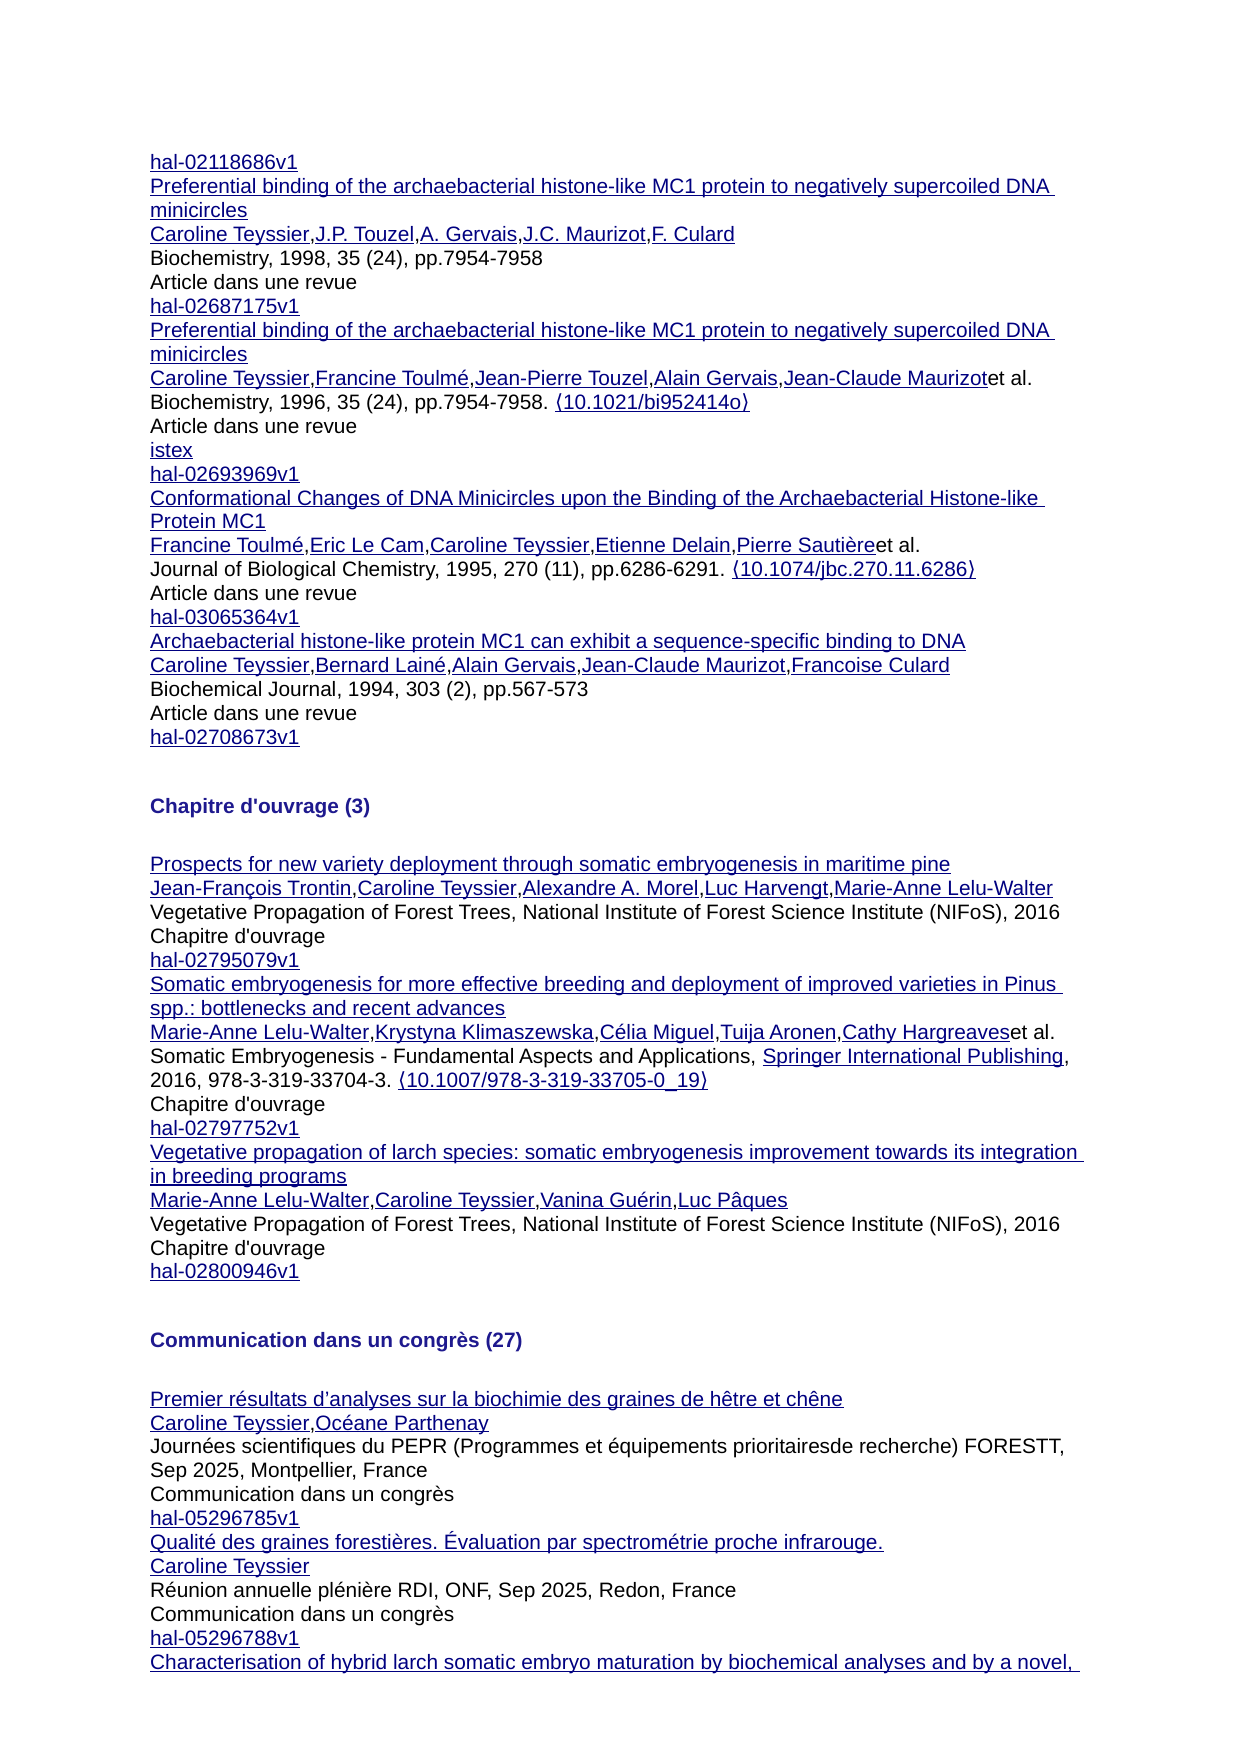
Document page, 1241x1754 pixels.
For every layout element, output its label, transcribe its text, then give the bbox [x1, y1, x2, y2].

subtitle Chapitre d'ouvrage (3) [150, 794, 1090, 818]
subtitle Communication dans un congrès (27) [150, 1328, 1090, 1352]
table_cell Archaebacterial histone-like protein MC1 can exhibit a sequence-specific binding to DNA Caroline Teyssier,Bernard Lainé,Alain Gervais,Jean-Claude Maurizot,Francoise Culard Biochemical Journal, 1994, 303 (2), pp.567-573 Article dans une revue hal-02708673v1 [150, 629, 1090, 749]
table_cell Somatic embryogenesis for more effective breeding and deployment of improved varieties in Pinus spp.: bottlenecks and recent advances Marie-Anne Lelu-Walter,Krystyna Klimaszewska,Célia Miguel,Tuija Aronen,Cathy Hargreaveset al. Somatic Embryogenesis - Fundamental Aspects and Applications, Springer International Publishing, 2016, 978-3-319-33704-3. ⟨10.1007/978-3-319-33705-0_19⟩ Chapitre d'ouvrage hal-02797752v1 [150, 972, 1090, 1139]
table_header Premier résultats d’analyses sur la biochimie des graines de hêtre et chêne Caroline Teyssier,Océane Parthenay Journées scientifiques du PEPR (Programmes et équipements prioritairesde recherche) FORESTT, Sep 2025, Montpellier, France Communication dans un congrès hal-05296785v1 [150, 1386, 1090, 1530]
table_cell hal-02118686v1 [150, 150, 1090, 174]
table_cell Preferential binding of the archaebacterial histone-like MC1 protein to negatively supercoiled DNA minicircles Caroline Teyssier,Francine Toulmé,Jean-Pierre Touzel,Alain Gervais,Jean-Claude Maurizotet al. Biochemistry, 1996, 35 (24), pp.7954-7958. ⟨10.1021/bi952414o⟩ Article dans une revue istex hal-02693969v1 [150, 318, 1090, 485]
table_cell Qualité des graines forestières. Évaluation par spectrométrie proche infrarouge. Caroline Teyssier Réunion annuelle plénière RDI, ONF, Sep 2025, Redon, France Communication dans un congrès hal-05296788v1 [150, 1530, 1090, 1650]
table_cell Conformational Changes of DNA Minicircles upon the Binding of the Archaebacterial Histone-like Protein MC1 Francine Toulmé,Eric Le Cam,Caroline Teyssier,Etienne Delain,Pierre Sautièreet al. Journal of Biological Chemistry, 1995, 270 (11), pp.6286-6291. ⟨10.1074/jbc.270.11.6286⟩ Article dans une revue hal-03065364v1 [150, 485, 1090, 629]
table_header Prospects for new variety deployment through somatic embryogenesis in maritime pine Jean-François Trontin,Caroline Teyssier,Alexandre A. Morel,Luc Harvengt,Marie-Anne Lelu-Walter Vegetative Propagation of Forest Trees, National Institute of Forest Science Institute (NIFoS), 2016 Chapitre d'ouvrage hal-02795079v1 [150, 852, 1090, 972]
table_cell Characterisation of hybrid larch somatic embryo maturation by biochemical analyses and by a novel, [150, 1650, 1090, 1674]
table_cell Preferential binding of the archaebacterial histone-like MC1 protein to negatively supercoiled DNA minicircles Caroline Teyssier,J.P. Touzel,A. Gervais,J.C. Maurizot,F. Culard Biochemistry, 1998, 35 (24), pp.7954-7958 Article dans une revue hal-02687175v1 [150, 174, 1090, 318]
table_cell Vegetative propagation of larch species: somatic embryogenesis improvement towards its integration in breeding programs Marie-Anne Lelu-Walter,Caroline Teyssier,Vanina Guérin,Luc Pâques Vegetative Propagation of Forest Trees, National Institute of Forest Science Institute (NIFoS), 2016 Chapitre d'ouvrage hal-02800946v1 [150, 1140, 1090, 1283]
